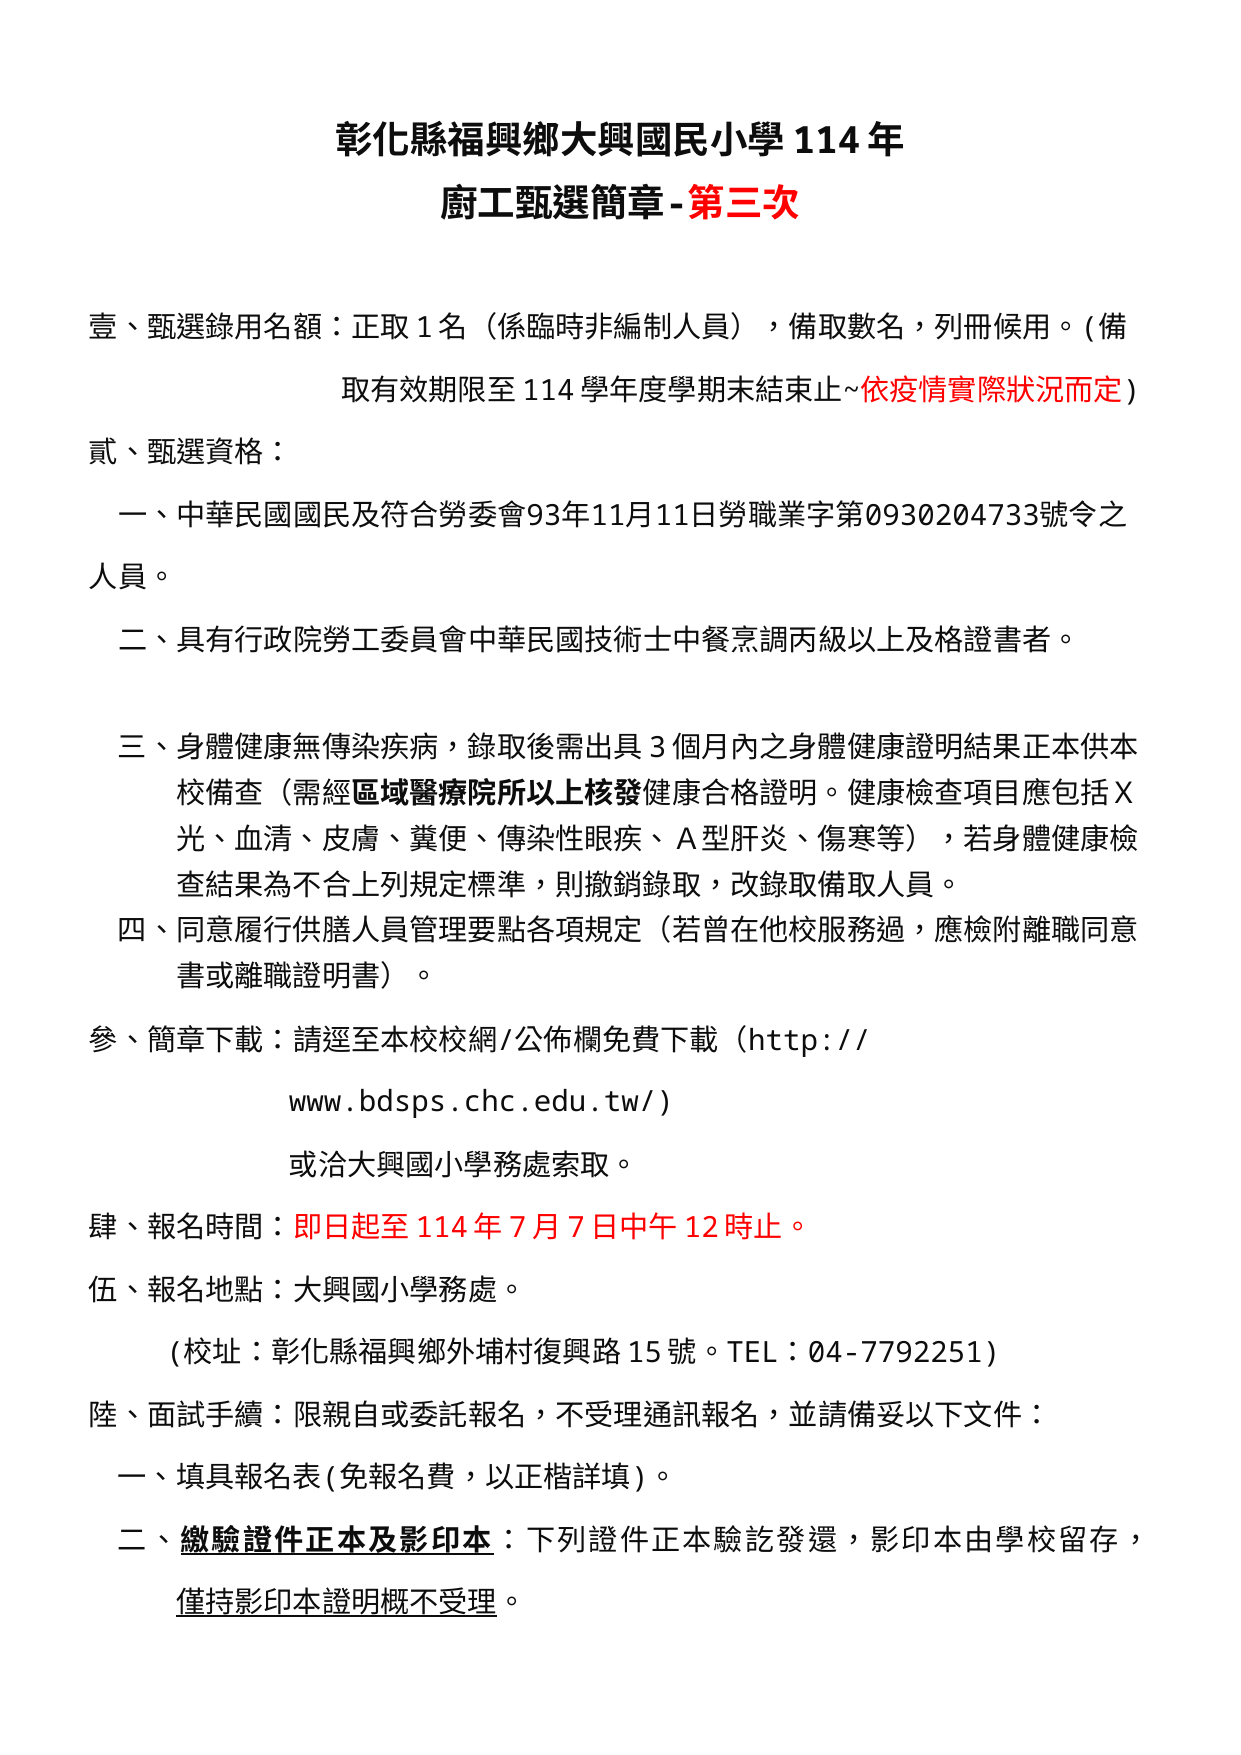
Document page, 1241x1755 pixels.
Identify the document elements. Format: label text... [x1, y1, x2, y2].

subtitle 彰化縣福興鄉大興國民小學114年 [89, 96, 1152, 158]
text 四、同意履行供膳人員管理要點各項規定（若曾在他校服務過，應檢附離職同意書或離職證明書）。 [118, 904, 1152, 996]
text 一、中華民國國民及符合勞委會93年11月11日勞職業字第0930204733號令之人員。 [89, 471, 1152, 596]
subtitle 肆、報名時間：即日起至114年7月7日中午12時止。 [89, 1183, 1152, 1246]
subtitle 廚工甄選簡章-第三次 [89, 158, 1152, 221]
text 一、填具報名表(免報名費，以正楷詳填)。 [117, 1433, 1152, 1496]
subtitle 伍、報名地點：大興國小學務處。 (校址：彰化縣福興鄉外埔村復興路15號。TEL：04-7792251) [89, 1246, 1152, 1371]
text 二、具有行政院勞工委員會中華民國技術士中餐烹調丙級以上及格證書者。 [89, 596, 1152, 658]
text 二、繳驗證件正本及影印本：下列證件正本驗訖發還，影印本由學校留存， 僅持影印本證明概不受理。 [118, 1496, 1152, 1621]
subtitle 貳、甄選資格： [89, 408, 1152, 471]
subtitle 陸、面試手續：限親自或委託報名，不受理通訊報名，並請備妥以下文件： [89, 1371, 1152, 1433]
subtitle 壹、甄選錄用名額：正取1名（係臨時非編制人員），備取數名，列冊候用。(備取有效期限至114學年度學期末結束止~依疫情實際狀況而定) [89, 283, 1152, 408]
text 三、身體健康無傳染疾病，錄取後需出具3個月內之身體健康證明結果正本供本校備查（需經區域醫療院所以上核發健康合格證明。健康檢查項目應包括Ｘ光、血清、皮膚、糞便、傳染性眼疾、Ａ型肝炎、傷寒等），若身體健康檢查結果為不合上列規定標準，則撤銷錄取，改錄取備取人員。 [118, 721, 1152, 904]
subtitle 參、簡章下載：請逕至本校校網/公佈欄免費下載（http://www.bdsps.chc.edu.tw/) 或洽大興國小學務處索取。 [89, 996, 1152, 1183]
